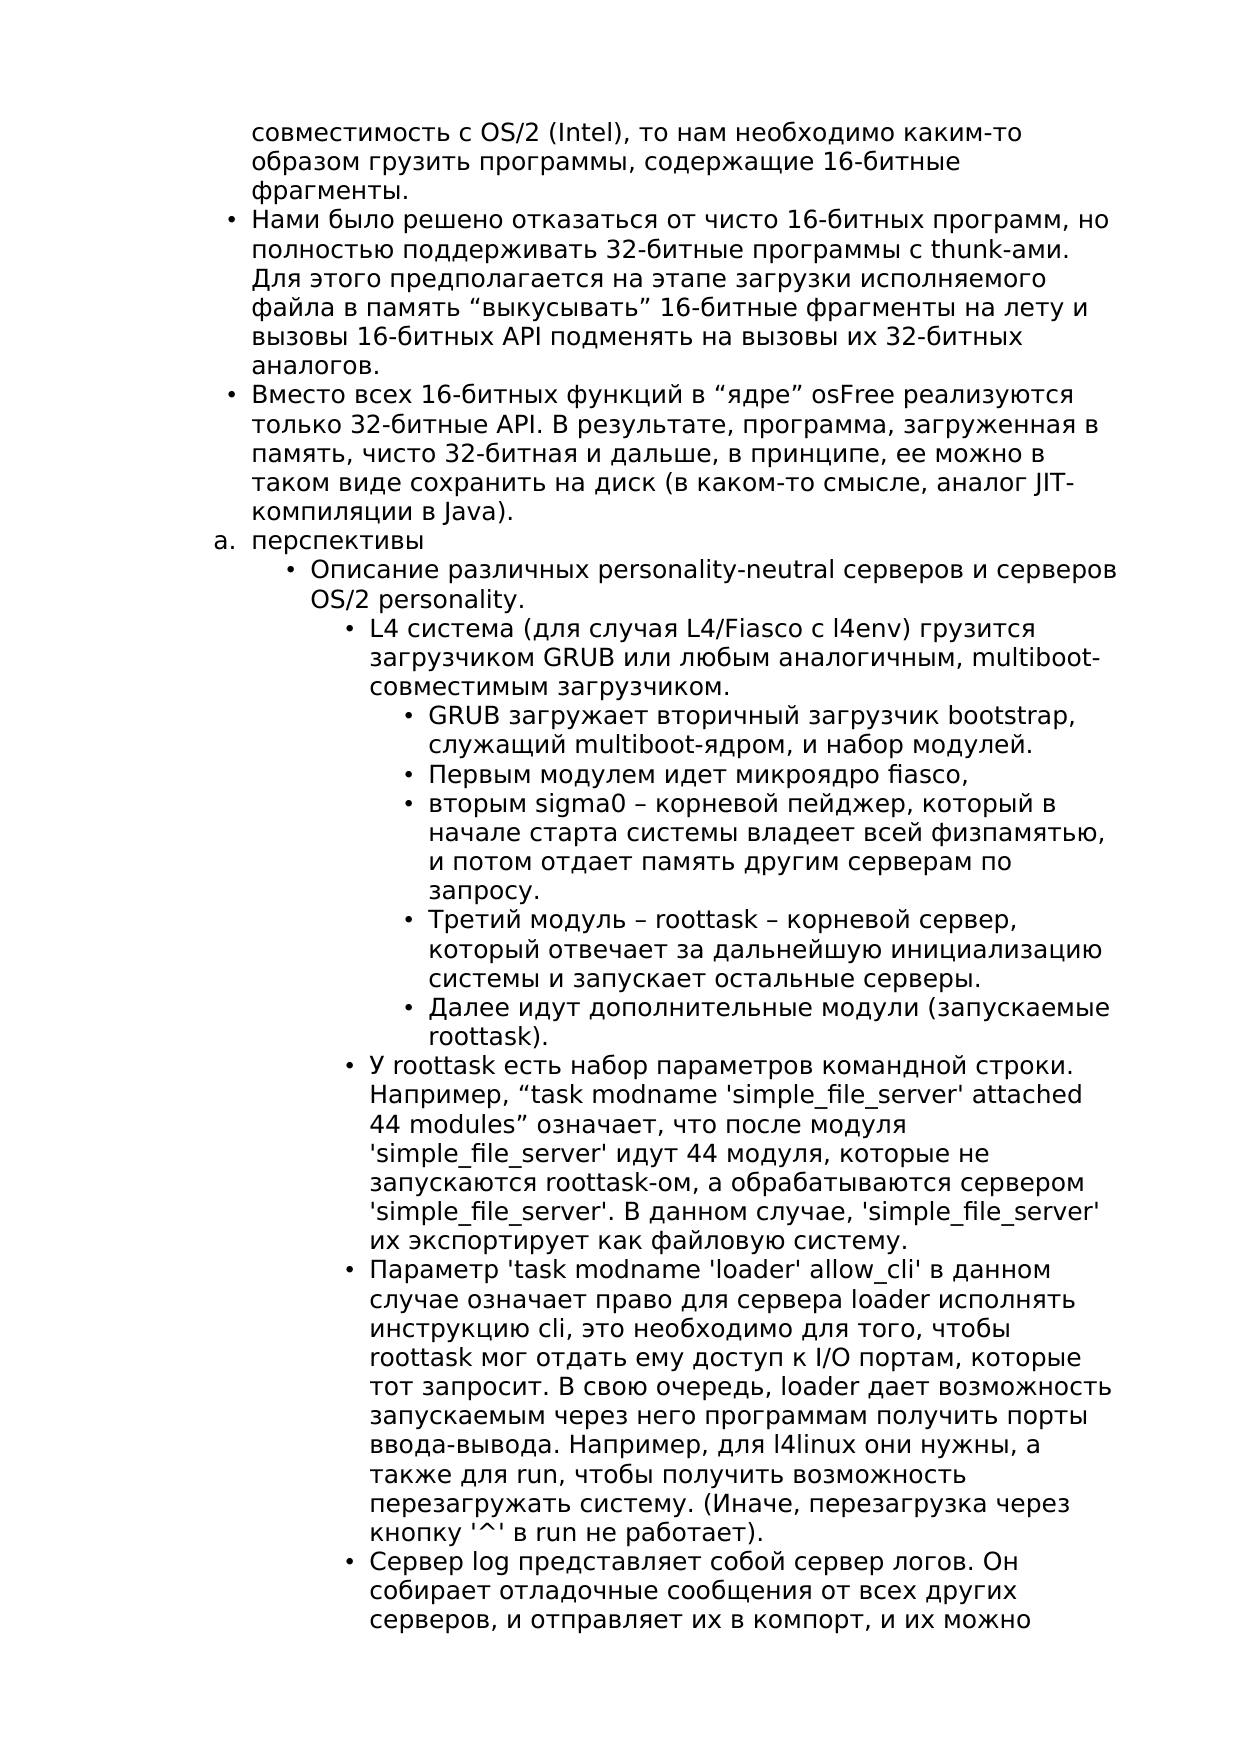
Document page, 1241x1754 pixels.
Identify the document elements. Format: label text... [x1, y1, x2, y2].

list У roottask есть набор параметров командной строки. Например, “task modname 'simple_file_server' attached 44 modules” означает, что после модуля 'simple_file_server' идут 44 модуля, которые не запускаются roottask-ом, а обрабатываются сервером 'simple_file_server'. В данном случае, 'simple_file_server' их экспортирует как файловую систему. [354, 1051, 1122, 1256]
list вторым sigma0 – корневой пейджер, который в начале старта системы владеет всей физпамятью, и потом отдает память другим серверам по запросу. [413, 789, 1122, 906]
list Вместо всех 16-битных функций в “ядре” osFree реализуются только 32-битные API. В результате, программа, загруженная в память, чисто 32-битная и дальше, в принципе, ее можно в таком виде сохранить на диск (в каком-то смысле, аналог JIT-компиляции в Java). [236, 381, 1122, 526]
list GRUB загружает вторичный загрузчик bootstrap, служащий multiboot-ядром, и набор модулей. [413, 701, 1122, 760]
list Описание различных personality-neutral серверов и серверов OS/2 personality. [295, 556, 1122, 614]
list Параметр 'task modname 'loader' allow_cli' в данном случае означает право для сервера loader исполнять инструкцию cli, это необходимо для того, чтобы roottask мог отдать ему доступ к I/O портам, которые тот запросит. В свою очередь, loader дает возможность запускаемым через него программам получить порты ввода-вывода. Например, для l4linux они нужны, а также для run, чтобы получить возможность перезагружать систему. (Иначе, перезагрузка через кнопку '^' в run не работает). [354, 1256, 1122, 1547]
list Нами было решено отказаться от чисто 16-битных программ, но полностью поддерживать 32-битные программы с thunk-ами. Для этого предполагается на этапе загрузки исполняемого файла в память “выкусывать” 16-битные фрагменты на лету и вызовы 16-битных API подменять на вызовы их 32-битных аналогов. [236, 206, 1122, 381]
list Сервер log представляет собой сервер логов. Он собирает отладочные сообщения от всех других серверов, и отправляет их в компорт, и их можно [354, 1547, 1122, 1635]
list совместимость с OS/2 (Intel), то нам необходимо каким-то образом грузить программы, содержащие 16-битные фрагменты. [236, 118, 1122, 206]
list Первым модулем идет микроядро fiasco, [413, 760, 1122, 789]
list Далее идут дополнительные модули (запускаемые roottask). [413, 993, 1122, 1051]
list L4 система (для случая L4/Fiasco с l4env) грузится загрузчиком GRUB или любым аналогичным, multiboot-совместимым загрузчиком. [354, 614, 1122, 701]
list перспективы [236, 526, 1122, 556]
list Третий модуль – roottask – корневой сервер, который отвечает за дальнейшую инициализацию системы и запускает остальные серверы. [413, 906, 1122, 993]
